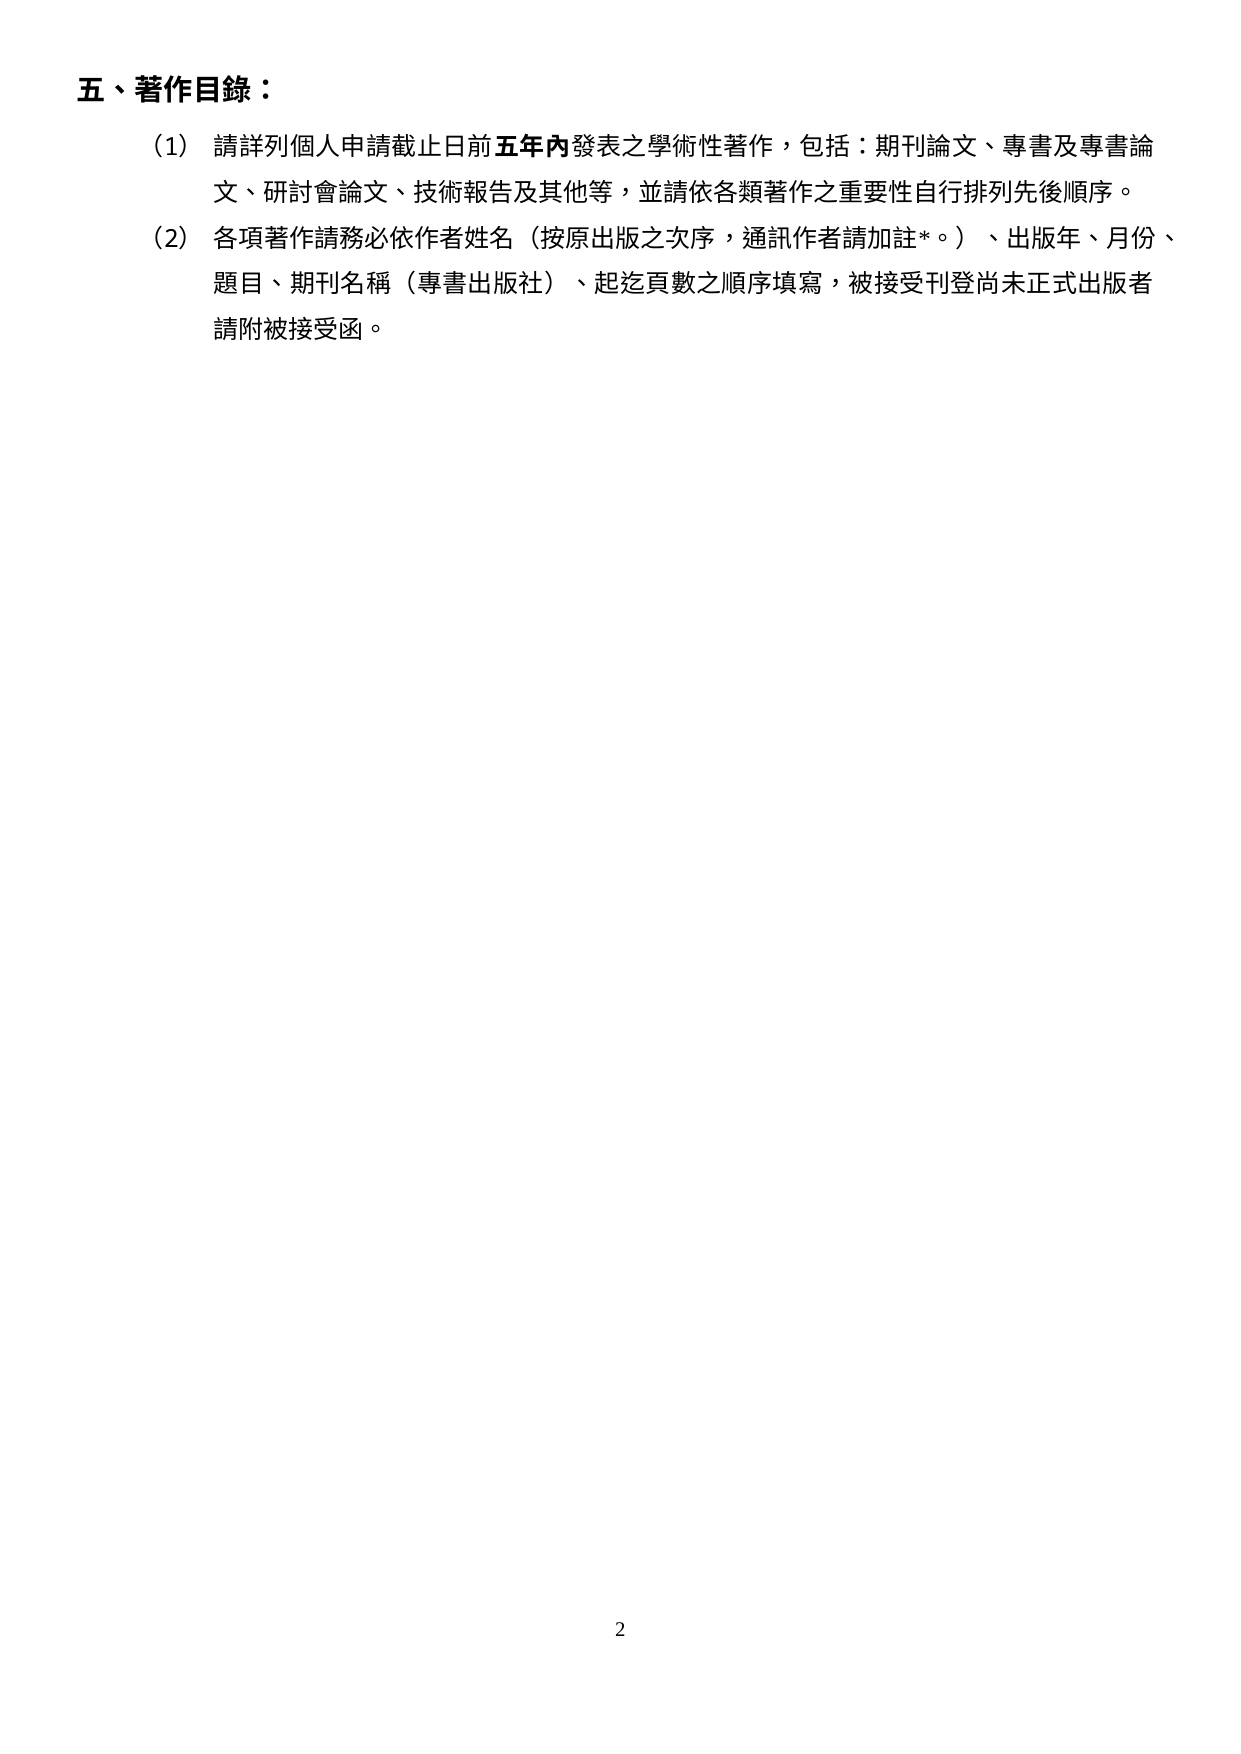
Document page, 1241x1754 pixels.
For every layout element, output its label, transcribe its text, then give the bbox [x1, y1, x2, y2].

text 五、著作目錄： [76, 75, 1152, 106]
list 各項著作請務必依作者姓名（按原出版之次序，通訊作者請加註*。）、出版年、月份、題目、期刊名稱（專書出版社）、起迄頁數之順序填寫，被接受刊登尚未正式出版者請附被接受函。 [139, 210, 1157, 348]
list 請詳列個人申請截止日前五年內發表之學術性著作，包括：期刊論文、專書及專書論文、研討會論文、技術報告及其他等，並請依各類著作之重要性自行排列先後順序。 [139, 119, 1157, 210]
